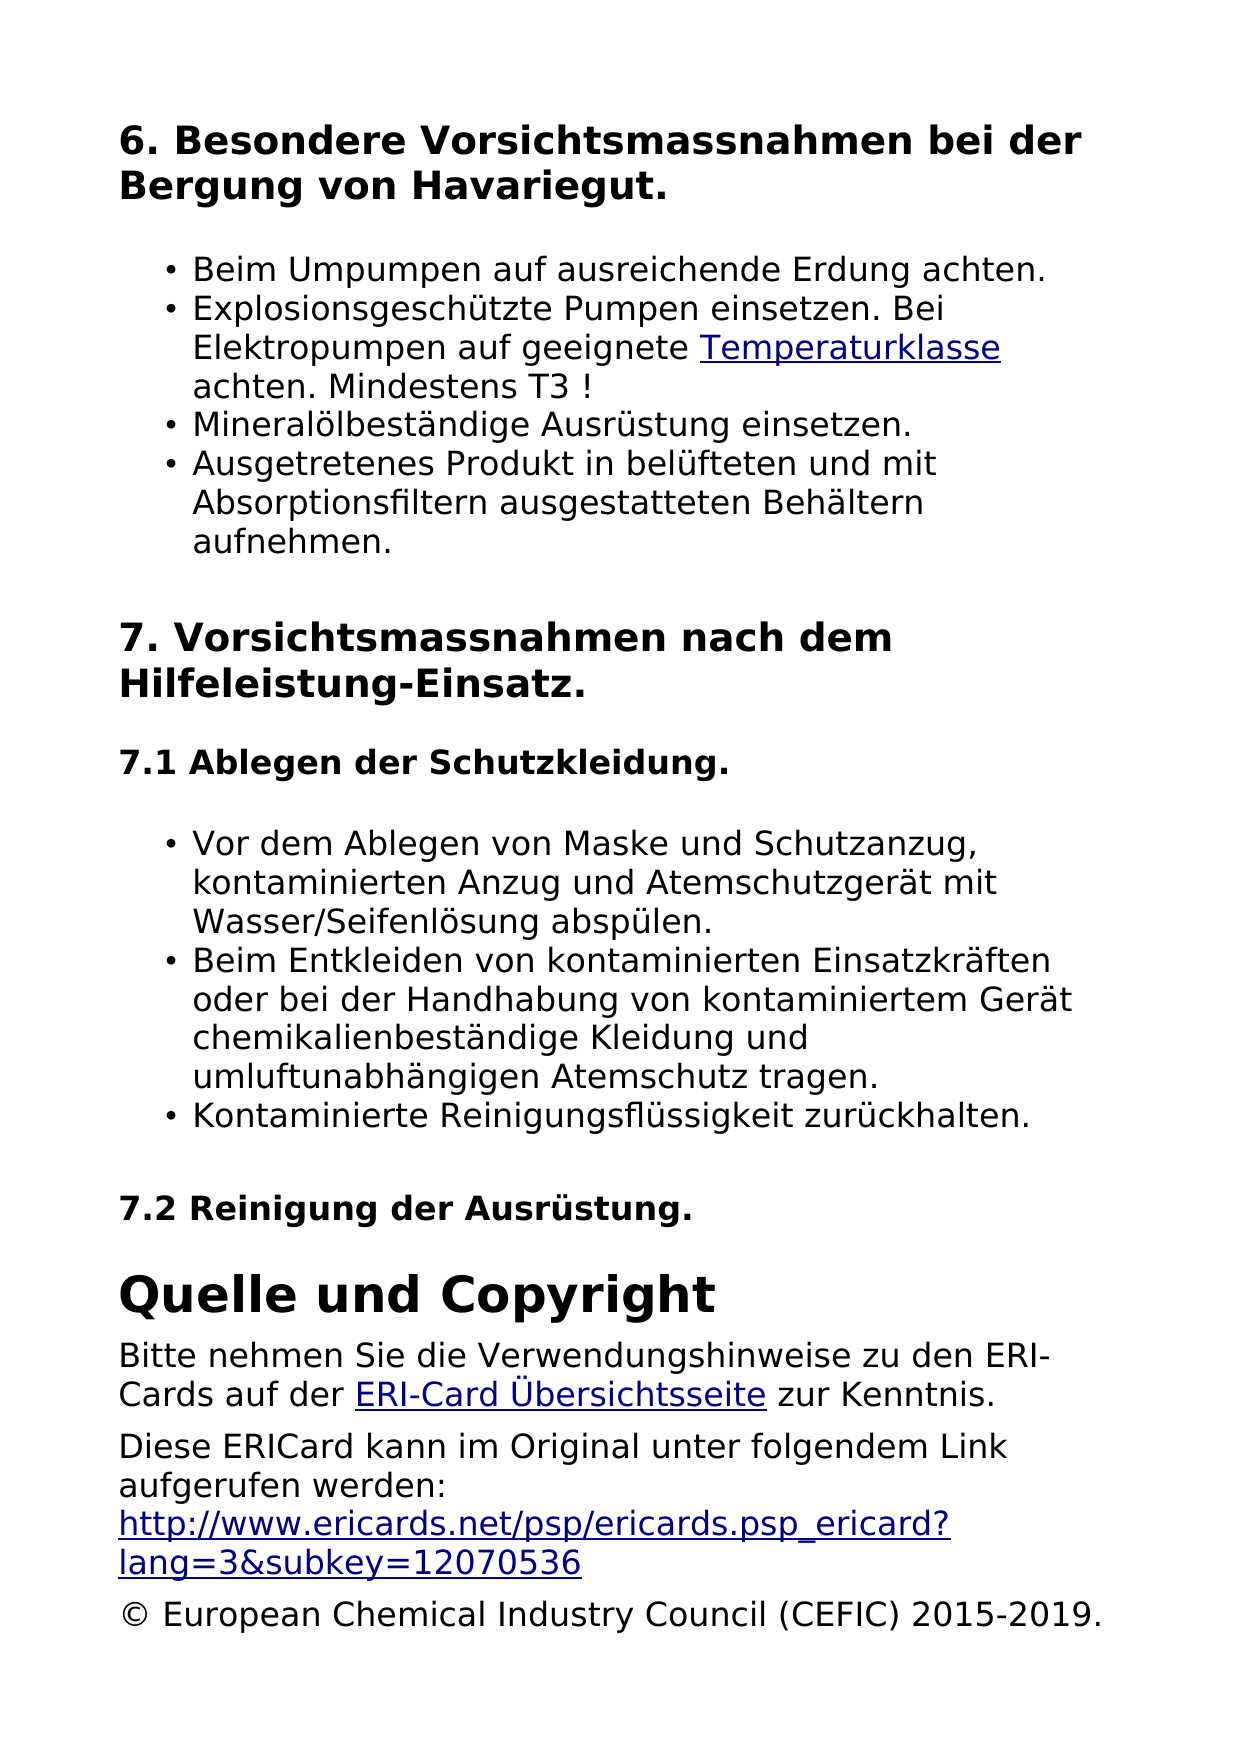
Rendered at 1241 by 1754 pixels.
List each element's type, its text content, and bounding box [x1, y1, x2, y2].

text © European Chemical Industry Council (CEFIC) 2015-2019. [118, 1595, 1122, 1634]
text Diese ERICard kann im Original unter folgendem Link aufgerufen werden: http://www.ericards.net/psp/ericards.psp_ericard?lang=3&subkey=12070536 [118, 1427, 1122, 1583]
subtitle Quelle und Copyright [118, 1266, 1122, 1324]
list Explosionsgeschützte Pumpen einsetzen. Bei Elektropumpen auf geeignete Temperaturklasse achten. Mindestens T3 ! [177, 289, 1122, 406]
list Kontaminierte Reinigungsflüssigkeit zurückhalten. [177, 1097, 1122, 1135]
subtitle 7. Vorsichtsmassnahmen nach dem Hilfeleistung-Einsatz. [118, 616, 1122, 706]
subtitle 7.2 Reinigung der Ausrüstung. [118, 1190, 1122, 1229]
list Mineralölbeständige Ausrüstung einsetzen. [177, 406, 1122, 445]
list Beim Umpumpen auf ausreichende Erdung achten. [177, 251, 1122, 289]
list Beim Entkleiden von kontaminierten Einsatzkräften oder bei der Handhabung von kontaminiertem Gerät chemikalienbeständige Kleidung und umluftunabhängigen Atemschutz tragen. [177, 941, 1122, 1097]
subtitle 7.1 Ablegen der Schutzkleidung. [118, 744, 1122, 783]
text Bitte nehmen Sie die Verwendungshinweise zu den ERI-Cards auf der ERI-Card Übersichtsseite zur Kenntnis. [118, 1337, 1122, 1415]
list Ausgetretenes Produkt in belüfteten und mit Absorptionsfiltern ausgestatteten Behältern aufnehmen. [177, 445, 1122, 561]
list Vor dem Ablegen von Maske und Schutzanzug, kontaminierten Anzug und Atemschutzgerät mit Wasser/Seifenlösung abspülen. [177, 824, 1122, 941]
subtitle 6. Besondere Vorsichtsmassnahmen bei der Bergung von Havariegut. [118, 118, 1122, 208]
